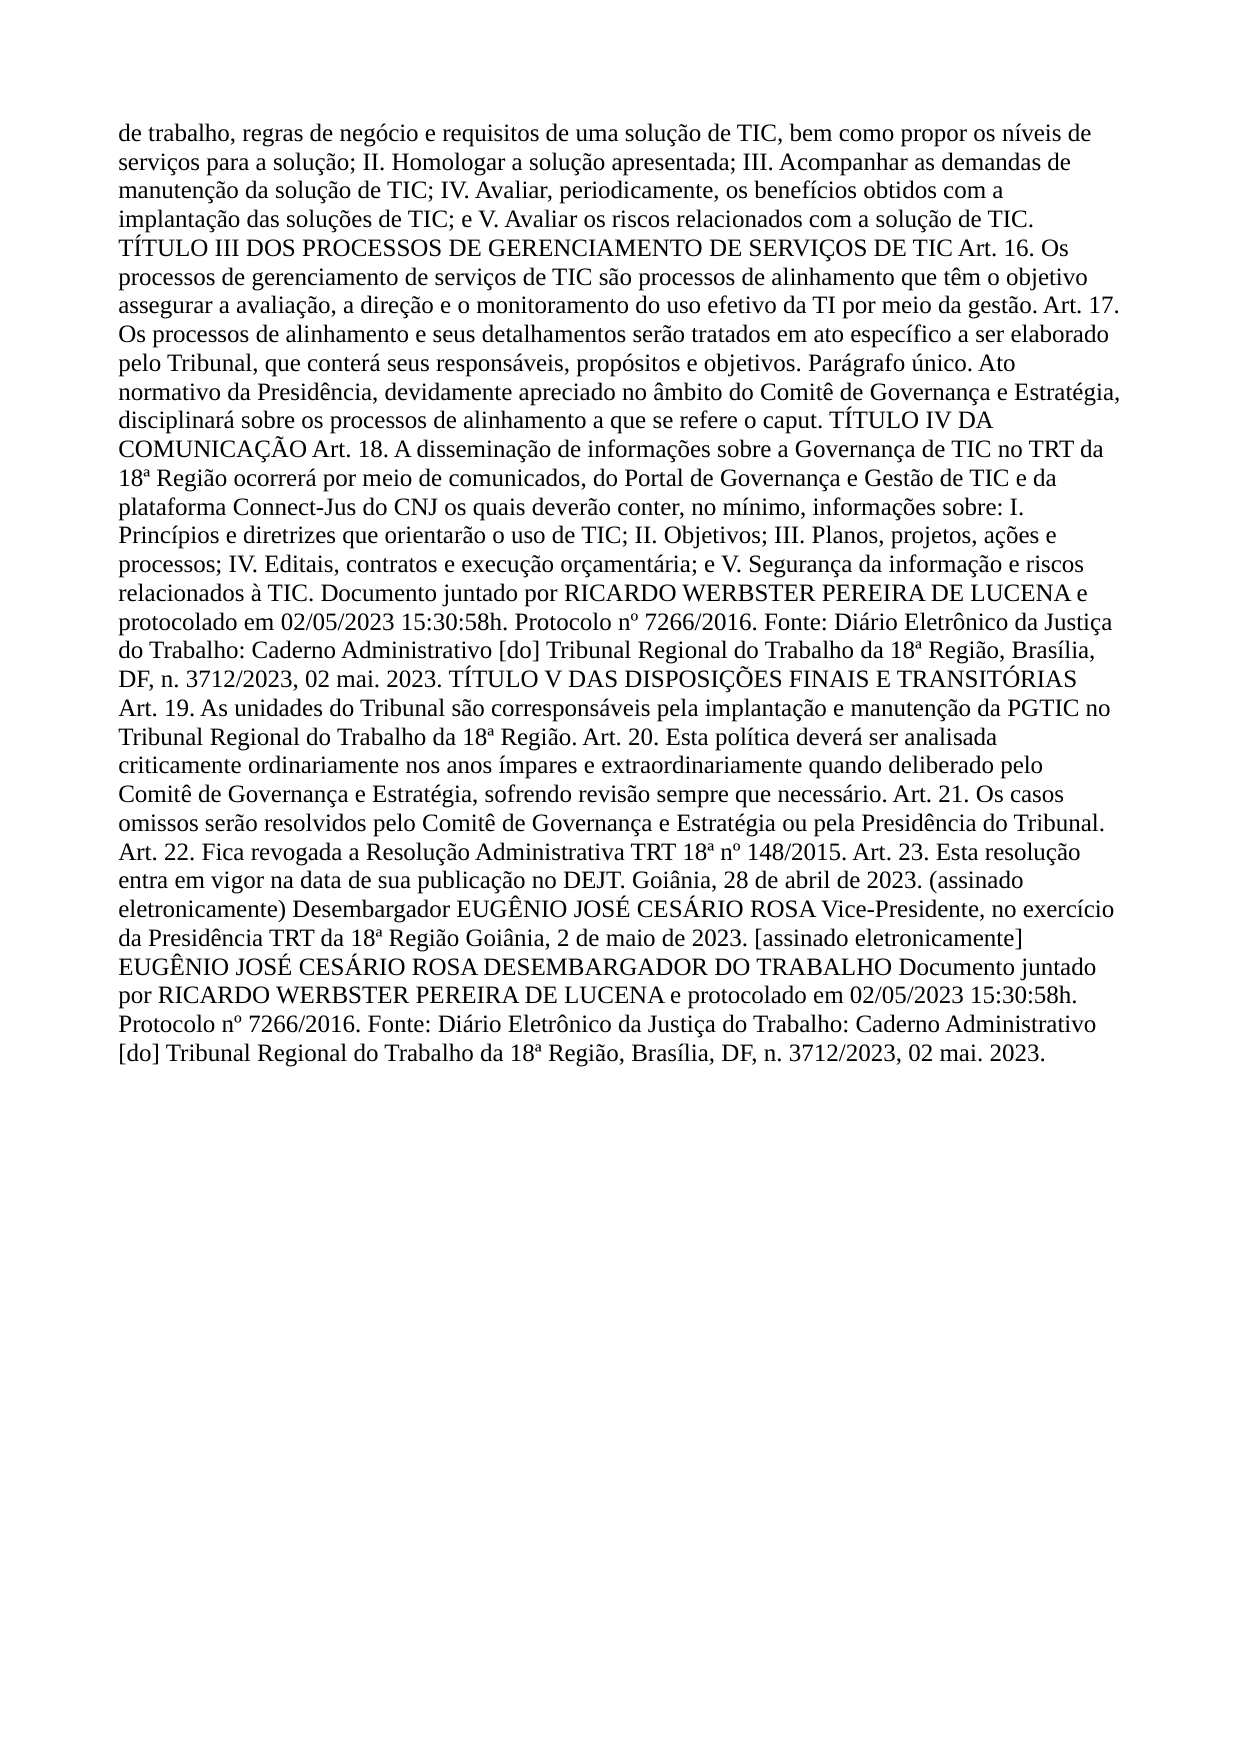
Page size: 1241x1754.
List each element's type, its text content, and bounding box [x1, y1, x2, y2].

text de trabalho, regras de negócio e requisitos de uma solução de TIC, bem como propor os níveis de serviços para a solução; II. Homologar a solução apresentada; III. Acompanhar as demandas de manutenção da solução de TIC; IV. Avaliar, periodicamente, os benefícios obtidos com a implantação das soluções de TIC; e V. Avaliar os riscos relacionados com a solução de TIC. TÍTULO III DOS PROCESSOS DE GERENCIAMENTO DE SERVIÇOS DE TIC Art. 16. Os processos de gerenciamento de serviços de TIC são processos de alinhamento que têm o objetivo assegurar a avaliação, a direção e o monitoramento do uso efetivo da TI por meio da gestão. Art. 17. Os processos de alinhamento e seus detalhamentos serão tratados em ato específico a ser elaborado pelo Tribunal, que conterá seus responsáveis, propósitos e objetivos. Parágrafo único. Ato normativo da Presidência, devidamente apreciado no âmbito do Comitê de Governança e Estratégia, disciplinará sobre os processos de alinhamento a que se refere o caput. TÍTULO IV DA COMUNICAÇÃO Art. 18. A disseminação de informações sobre a Governança de TIC no TRT da 18ª Região ocorrerá por meio de comunicados, do Portal de Governança e Gestão de TIC e da plataforma Connect-Jus do CNJ os quais deverão conter, no mínimo, informações sobre: I. Princípios e diretrizes que orientarão o uso de TIC; II. Objetivos; III. Planos, projetos, ações e processos; IV. Editais, contratos e execução orçamentária; e V. Segurança da informação e riscos relacionados à TIC. Documento juntado por RICARDO WERBSTER PEREIRA DE LUCENA e protocolado em 02/05/2023 15:30:58h. Protocolo nº 7266/2016. Fonte: Diário Eletrônico da Justiça do Trabalho: Caderno Administrativo [do] Tribunal Regional do Trabalho da 18ª Região, Brasília, DF, n. 3712/2023, 02 mai. 2023. TÍTULO V DAS DISPOSIÇÕES FINAIS E TRANSITÓRIAS Art. 19. As unidades do Tribunal são corresponsáveis pela implantação e manutenção da PGTIC no Tribunal Regional do Trabalho da 18ª Região. Art. 20. Esta política deverá ser analisada criticamente ordinariamente nos anos ímpares e extraordinariamente quando deliberado pelo Comitê de Governança e Estratégia, sofrendo revisão sempre que necessário. Art. 21. Os casos omissos serão resolvidos pelo Comitê de Governança e Estratégia ou pela Presidência do Tribunal. Art. 22. Fica revogada a Resolução Administrativa TRT 18ª nº 148/2015. Art. 23. Esta resolução entra em vigor na data de sua publicação no DEJT. Goiânia, 28 de abril de 2023. (assinado eletronicamente) Desembargador EUGÊNIO JOSÉ CESÁRIO ROSA Vice-Presidente, no exercício da Presidência TRT da 18ª Região Goiânia, 2 de maio de 2023. [assinado eletronicamente] EUGÊNIO JOSÉ CESÁRIO ROSA DESEMBARGADOR DO TRABALHO Documento juntado por RICARDO WERBSTER PEREIRA DE LUCENA e protocolado em 02/05/2023 15:30:58h. Protocolo nº 7266/2016. Fonte: Diário Eletrônico da Justiça do Trabalho: Caderno Administrativo [do] Tribunal Regional do Trabalho da 18ª Região, Brasília, DF, n. 3712/2023, 02 mai. 2023. [118, 118, 1122, 1067]
